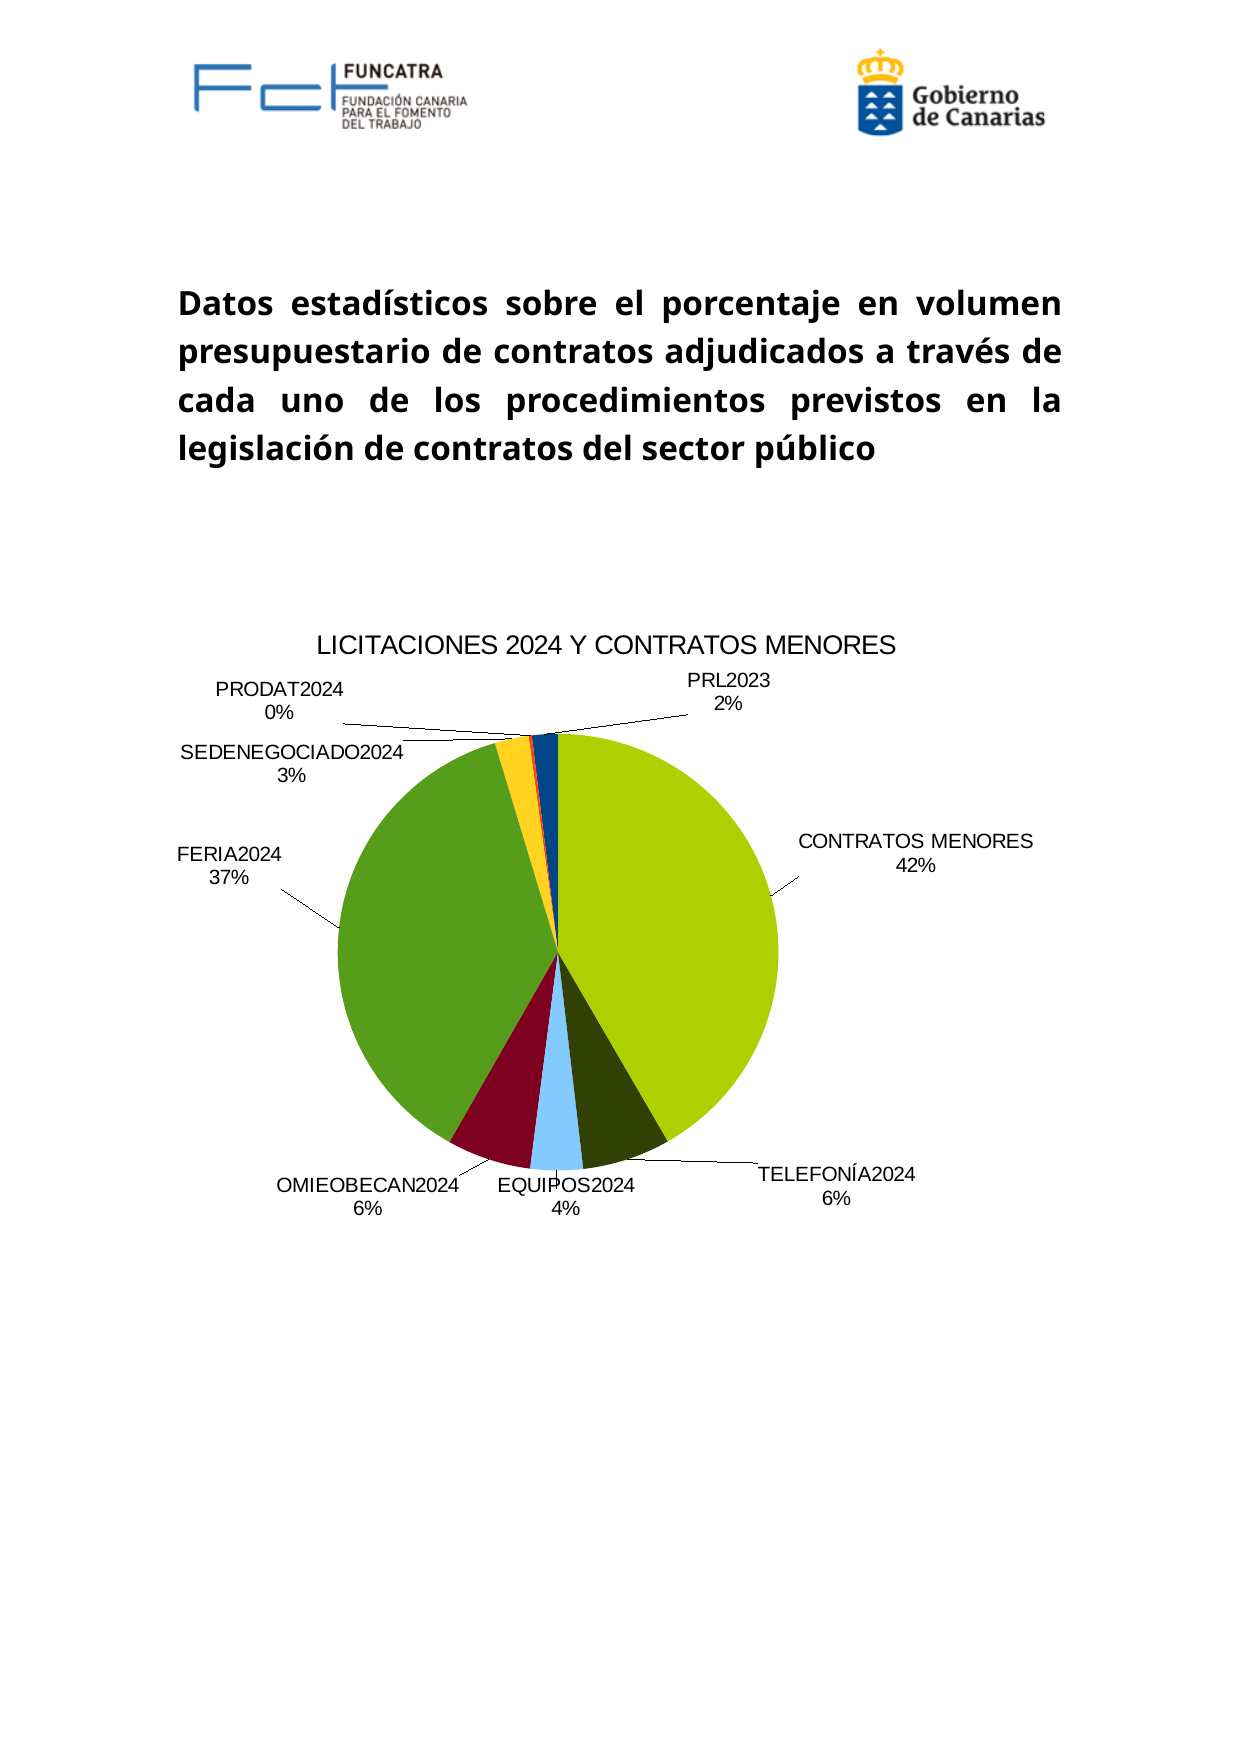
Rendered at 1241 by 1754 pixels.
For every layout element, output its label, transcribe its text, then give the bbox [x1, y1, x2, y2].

picture [178, 43, 1064, 139]
subtitle Datos estadísticos sobre el porcentaje en volumen presupuestario de contratos adjudicados a través de cada uno de los procedimientos previstos en la legislación de contratos del sector público [177, 279, 1063, 471]
